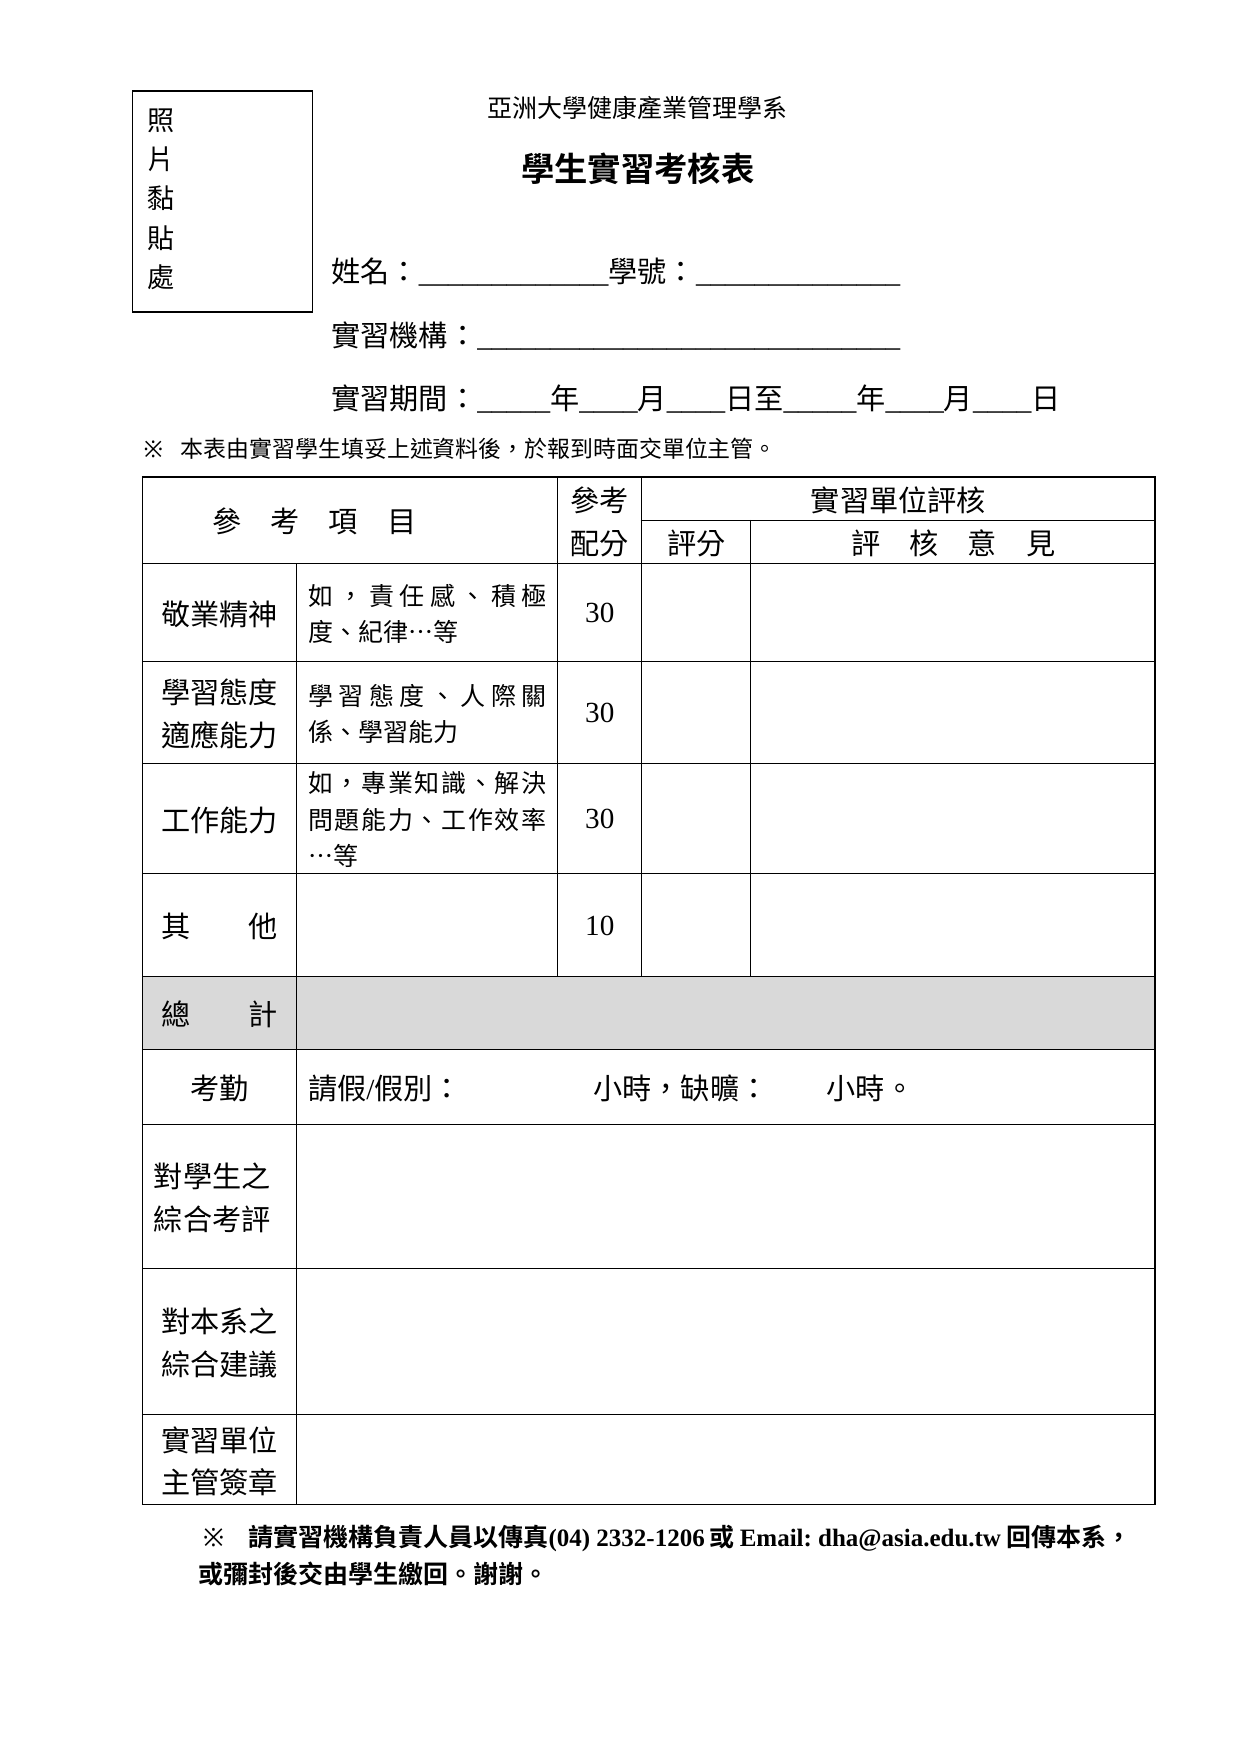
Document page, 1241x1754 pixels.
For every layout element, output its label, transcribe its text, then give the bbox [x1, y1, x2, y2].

text ※ 本表由實習學生填妥上述資料後，於報到時面交單位主管。 [139, 431, 1106, 464]
table_cell [751, 874, 1154, 976]
table_cell 評 核 意 見 [751, 521, 1154, 563]
table_cell 敬業精神 [143, 564, 296, 661]
table_cell 對本系之綜合建議 [143, 1269, 296, 1414]
table_cell 10 [558, 874, 641, 976]
table_cell [297, 1415, 1154, 1504]
table_cell 實習單位主管簽章 [143, 1415, 296, 1504]
text 實習期間：_____年____月____日至_____年____月____日 [331, 376, 1106, 418]
table_cell 如，專業知識、解決問題能力、工作效率…等 [297, 764, 557, 873]
table_cell [297, 1125, 1154, 1268]
list 請實習機構負責人員以傳真(04) 2332-1206或Email: dha@asia.edu.tw回傳本系， 或彌封後交由學生繳回。謝謝。 [198, 1518, 1106, 1590]
table_cell 其 他 [143, 874, 296, 976]
table_cell [751, 764, 1154, 873]
table_header 參考配分 [558, 478, 641, 563]
table_cell 評分 [642, 521, 750, 563]
table_cell 學習態度、人際關係、學習能力 [297, 662, 557, 763]
table_cell 30 [558, 564, 641, 661]
text 姓名：_____________學號：______________ [331, 249, 1106, 291]
table_cell [751, 662, 1154, 763]
table_header 實習單位評核 [642, 478, 1154, 520]
table_cell [642, 874, 750, 976]
table_header 參 考 項 目 [143, 478, 557, 563]
text 亞洲大學健康產業管理學系 [169, 89, 1106, 125]
table_cell 如，責任感、積極度、紀律…等 [297, 564, 557, 661]
table_cell 請假/假別： 小時，缺曠： 小時。 [297, 1050, 1154, 1124]
table_cell 工作能力 [143, 764, 296, 873]
table_cell [642, 564, 750, 661]
table_cell 考勤 [143, 1050, 296, 1124]
table_cell 30 [558, 764, 641, 873]
table_cell [642, 764, 750, 873]
table_cell 30 [558, 662, 641, 763]
table_cell 總 計 [143, 977, 296, 1049]
table_cell [297, 874, 557, 976]
table_cell 學習態度 適應能力 [143, 662, 296, 763]
table_cell [751, 564, 1154, 661]
text 實習機構：_____________________________ [331, 312, 1106, 354]
table_cell [642, 662, 750, 763]
table_cell [297, 1269, 1154, 1414]
table_cell 對學生之 綜合考評 [143, 1125, 296, 1268]
table_cell [297, 977, 1154, 1049]
text 學生實習考核表 [313, 143, 1106, 191]
